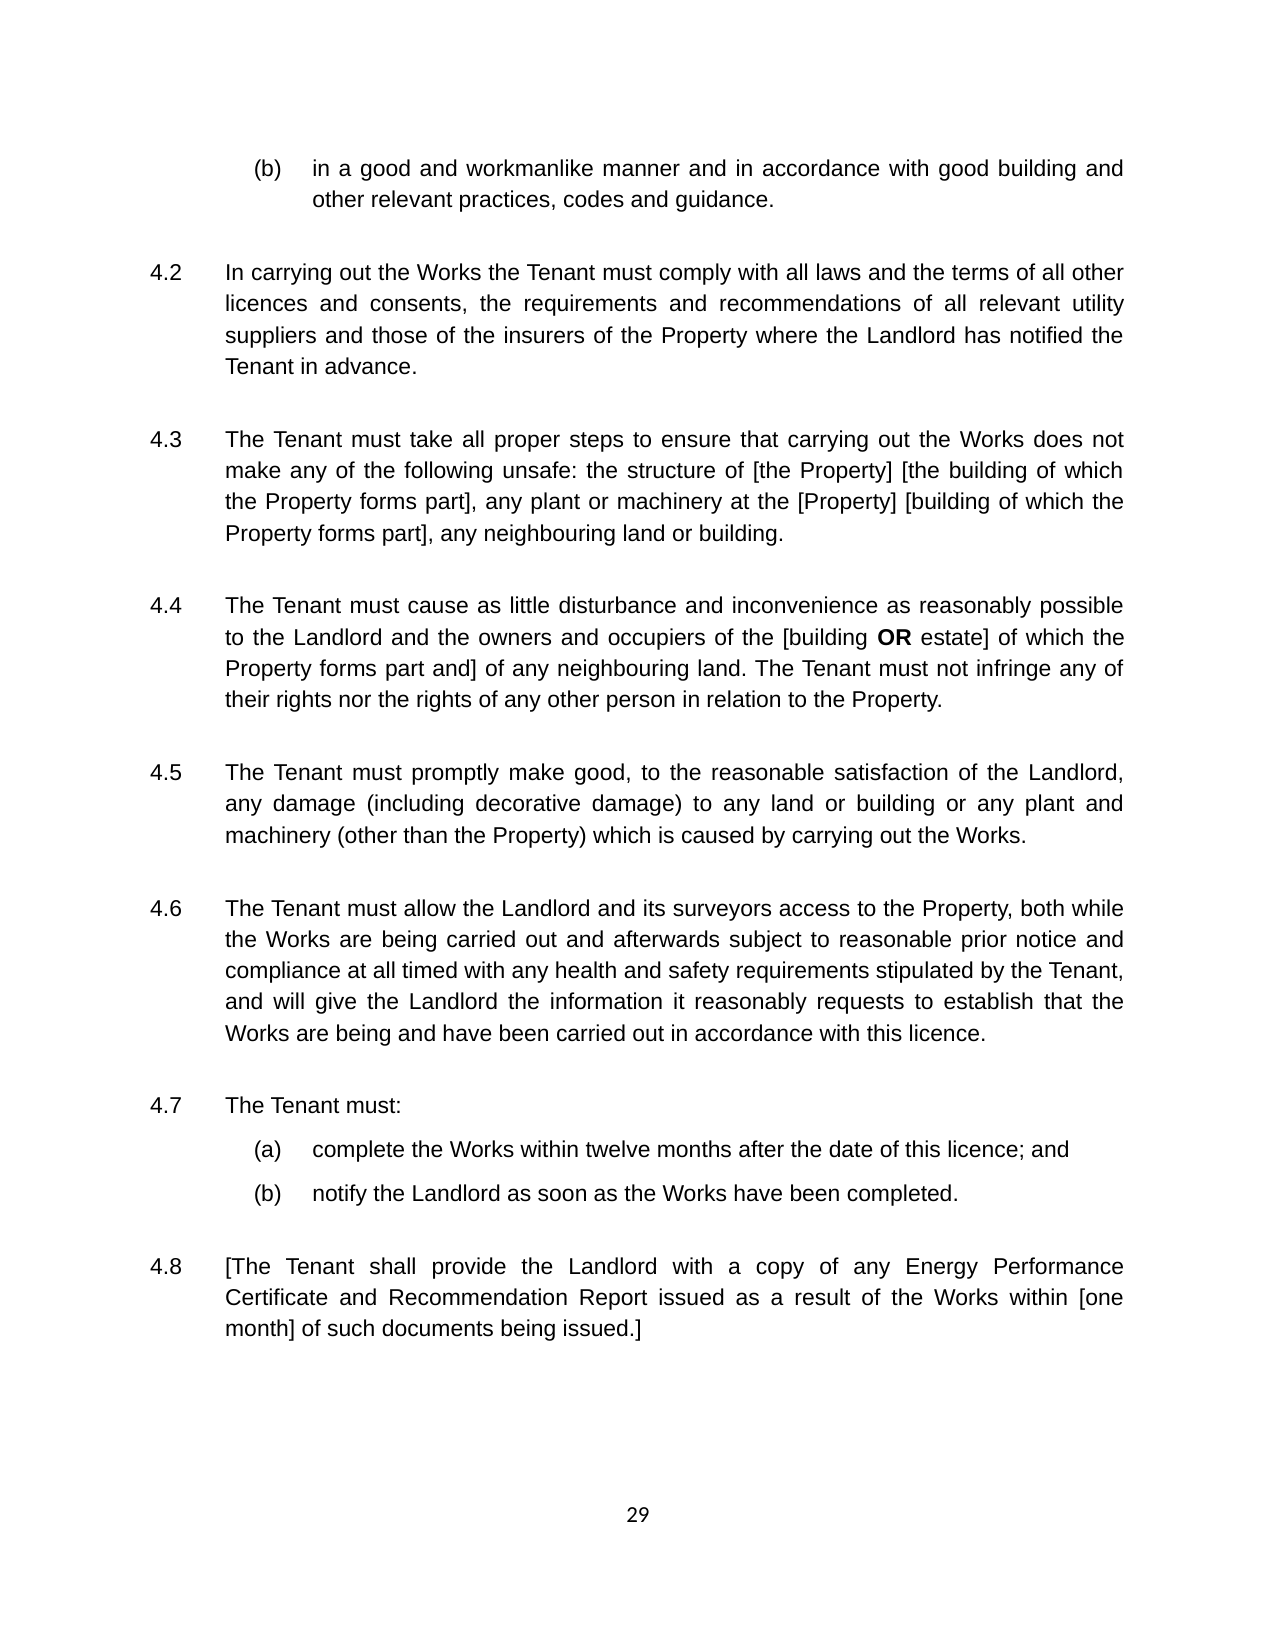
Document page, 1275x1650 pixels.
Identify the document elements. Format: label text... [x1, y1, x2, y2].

title in a good and workmanlike manner and in accordance with good building and other relevant practices, codes and guidance. [253, 150, 1125, 212]
title The Tenant must: [150, 1087, 1125, 1119]
title notify the Landlord as soon as the Works have been completed. [253, 1175, 1125, 1206]
title [The Tenant shall provide the Landlord with a copy of any Energy Performance Certificate and Recommendation Report issued as a result of the Works within [one month] of such documents being issued.] [150, 1248, 1125, 1342]
title The Tenant must cause as little disturbance and inconvenience as reasonably possible to the Landlord and the owners and occupiers of the [building OR estate] of which the Property forms part and] of any neighbouring land. The Tenant must not infringe any of their rights nor the rights of any other person in relation to the Property. [150, 587, 1125, 712]
title The Tenant must take all proper steps to ensure that carrying out the Works does not make any of the following unsafe: the structure of [the Property] [the building of which the Property forms part], any plant or machinery at the [Property] [building of which the Property forms part], any neighbouring land or building. [150, 421, 1125, 546]
title The Tenant must allow the Landlord and its surveyors access to the Property, both while the Works are being carried out and afterwards subject to reasonable prior notice and compliance at all timed with any health and safety requirements stipulated by the Tenant, and will give the Landlord the information it reasonably requests to establish that the Works are being and have been carried out in accordance with this licence. [150, 889, 1125, 1046]
title The Tenant must promptly make good, to the reasonable satisfaction of the Landlord, any damage (including decorative damage) to any land or building or any plant and machinery (other than the Property) which is caused by carrying out the Works. [150, 754, 1125, 848]
title complete the Works within twelve months after the date of this licence; and [253, 1131, 1125, 1162]
title In carrying out the Works the Tenant must comply with all laws and the terms of all other licences and consents, the requirements and recommendations of all relevant utility suppliers and those of the insurers of the Property where the Landlord has notified the Tenant in advance. [150, 254, 1125, 379]
